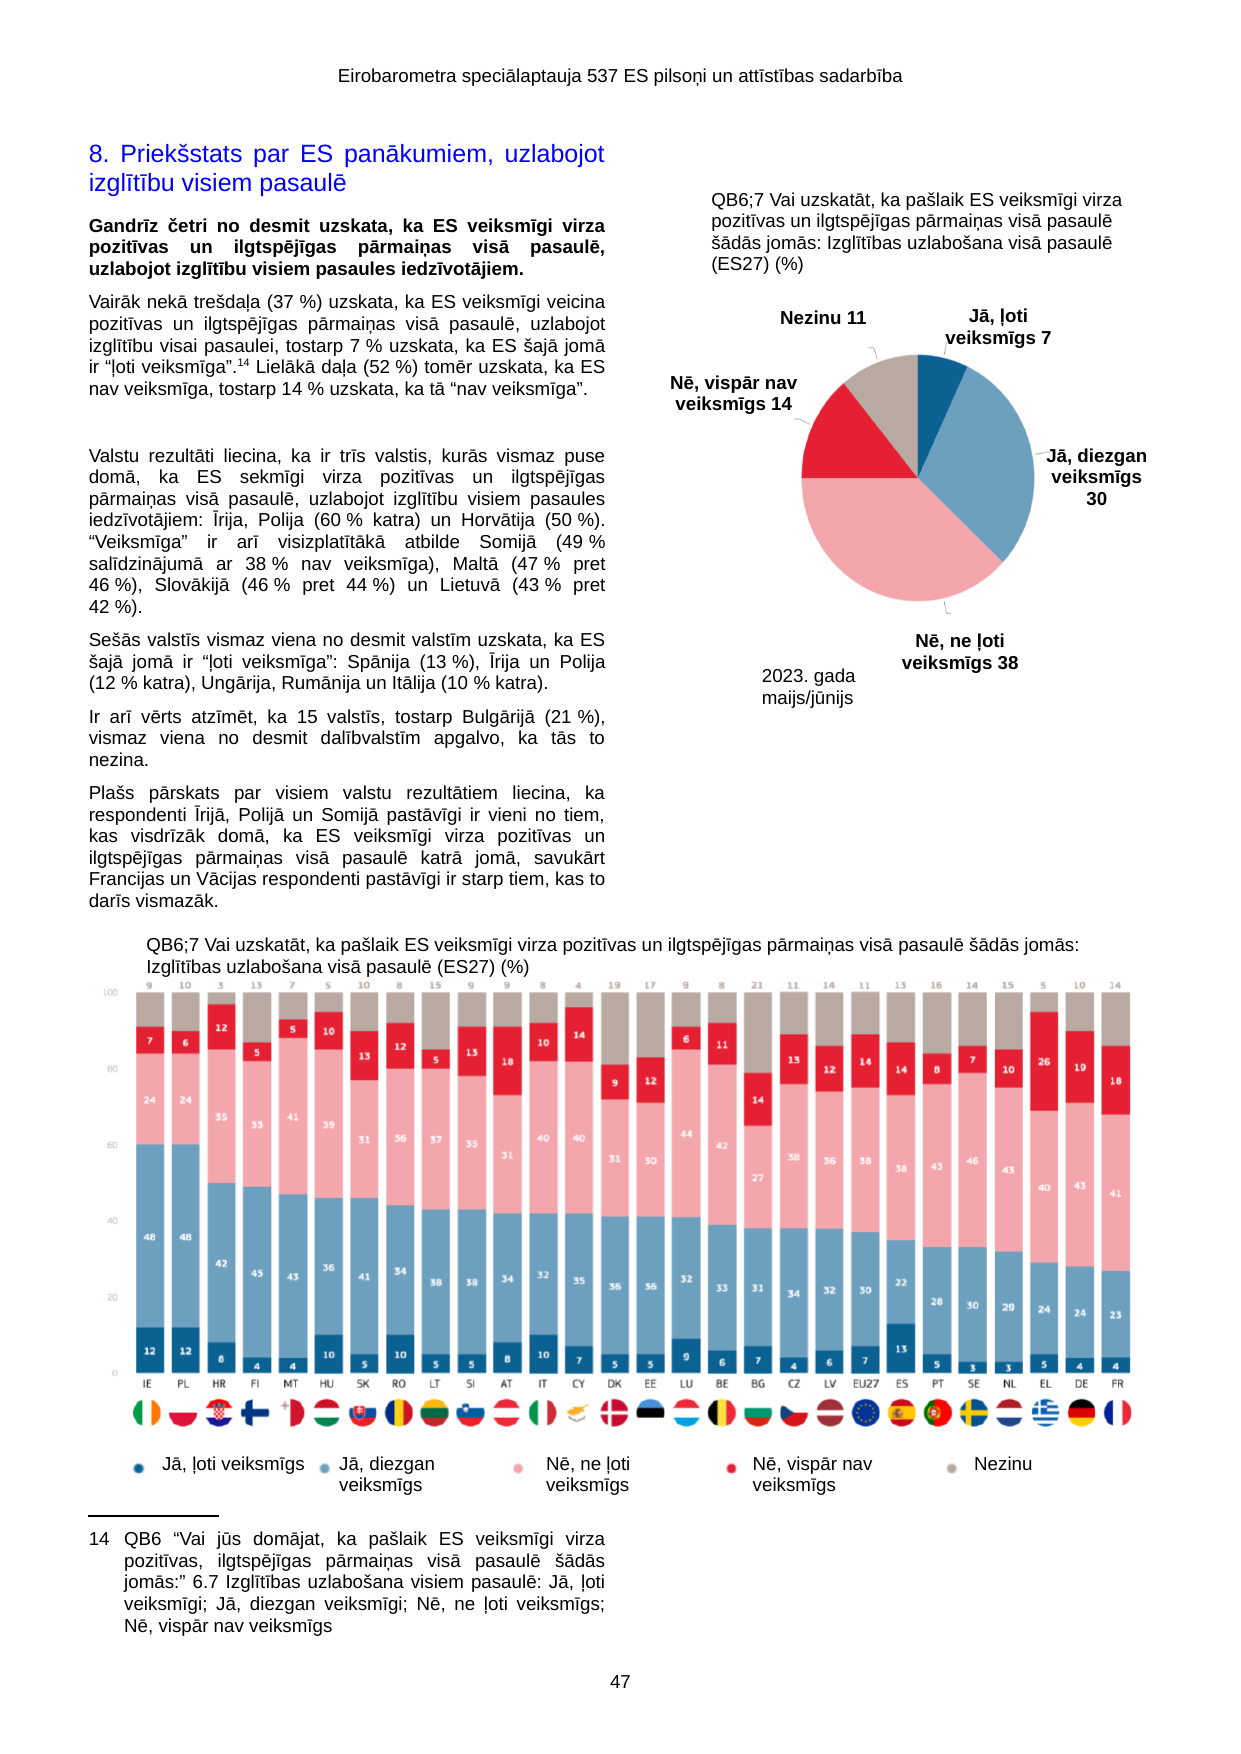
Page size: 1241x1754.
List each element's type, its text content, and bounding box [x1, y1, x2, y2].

text Vairāk nekā trešdaļa (37 %) uzskata, ka ES veiksmīgi veicina pozitīvas un ilgtspējīgas pārmaiņas visā pasaulē, uzlabojot izglītību visai pasaulei, tostarp 7 % uzskata, ka ES šajā jomā ir “ļoti veiksmīga”. Lielākā daļa (52 %) tomēr uzskata, ka ES nav veiksmīga, tostarp 14 % uzskata, ka tā “nav veiksmīga”. [88, 291, 605, 399]
subtitle 8. Priekšstats par ES panākumiem, uzlabojot izglītību visiem pasaulē [88, 139, 605, 196]
text Gandrīz četri no desmit uzskata, ka ES veiksmīgi virza pozitīvas un ilgtspējīgas pārmaiņas visā pasaulē, uzlabojot izglītību visiem pasaules iedzīvotājiem. [88, 215, 605, 279]
picture [768, 330, 1054, 623]
picture [117, 1445, 960, 1485]
text QB6 “Vai jūs domājat, ka pašlaik ES veiksmīgi virza pozitīvas, ilgtspējīgas pārmaiņas visā pasaulē šādās jomās:” 6.7 Izglītības uzlabošana visiem pasaulē: Jā, ļoti veiksmīgi; Jā, diezgan veiksmīgi; Nē, ne ļoti veiksmīgs; Nē, vispār nav veiksmīgs [88, 1528, 605, 1636]
text Plašs pārskats par visiem valstu rezultātiem liecina, ka respondenti Īrijā, Polijā un Somijā pastāvīgi ir vieni no tiem, kas visdrīzāk domā, ka ES veiksmīgi virza pozitīvas un ilgtspējīgas pārmaiņas visā pasaulē katrā jomā, savukārt Francijas un Vācijas respondenti pastāvīgi ir starp tiem, kas to darīs vismazāk. [88, 782, 605, 911]
text Ir arī vērts atzīmēt, ka 15 valstīs, tostarp Bulgārijā (21 %), vismaz viena no desmit dalībvalstīm apgalvo, ka tās to nezina. [88, 705, 605, 770]
picture [87, 970, 1137, 1431]
text Sešās valstīs vismaz viena no desmit valstīm uzskata, ka ES šajā jomā ir “ļoti veiksmīga”: Spānija (13 %), Īrija un Polija (12 % katra), Ungārija, Rumānija un Itālija (10 % katra). [88, 629, 605, 693]
text Valstu rezultāti liecina, ka ir trīs valstis, kurās vismaz puse domā, ka ES sekmīgi virza pozitīvas un ilgtspējīgas pārmaiņas visā pasaulē, uzlabojot izglītību visiem pasaules iedzīvotājiem: Īrija, Polija (60 % katra) un Horvātija (50 %). “Veiksmīga” ir arī visizplatītākā atbilde Somijā (49 % salīdzinājumā ar 38 % nav veiksmīga), Maltā (47 % pret 46 %), Slovākijā (46 % pret 44 %) un Lietuvā (43 % pret 42 %). [88, 444, 605, 617]
